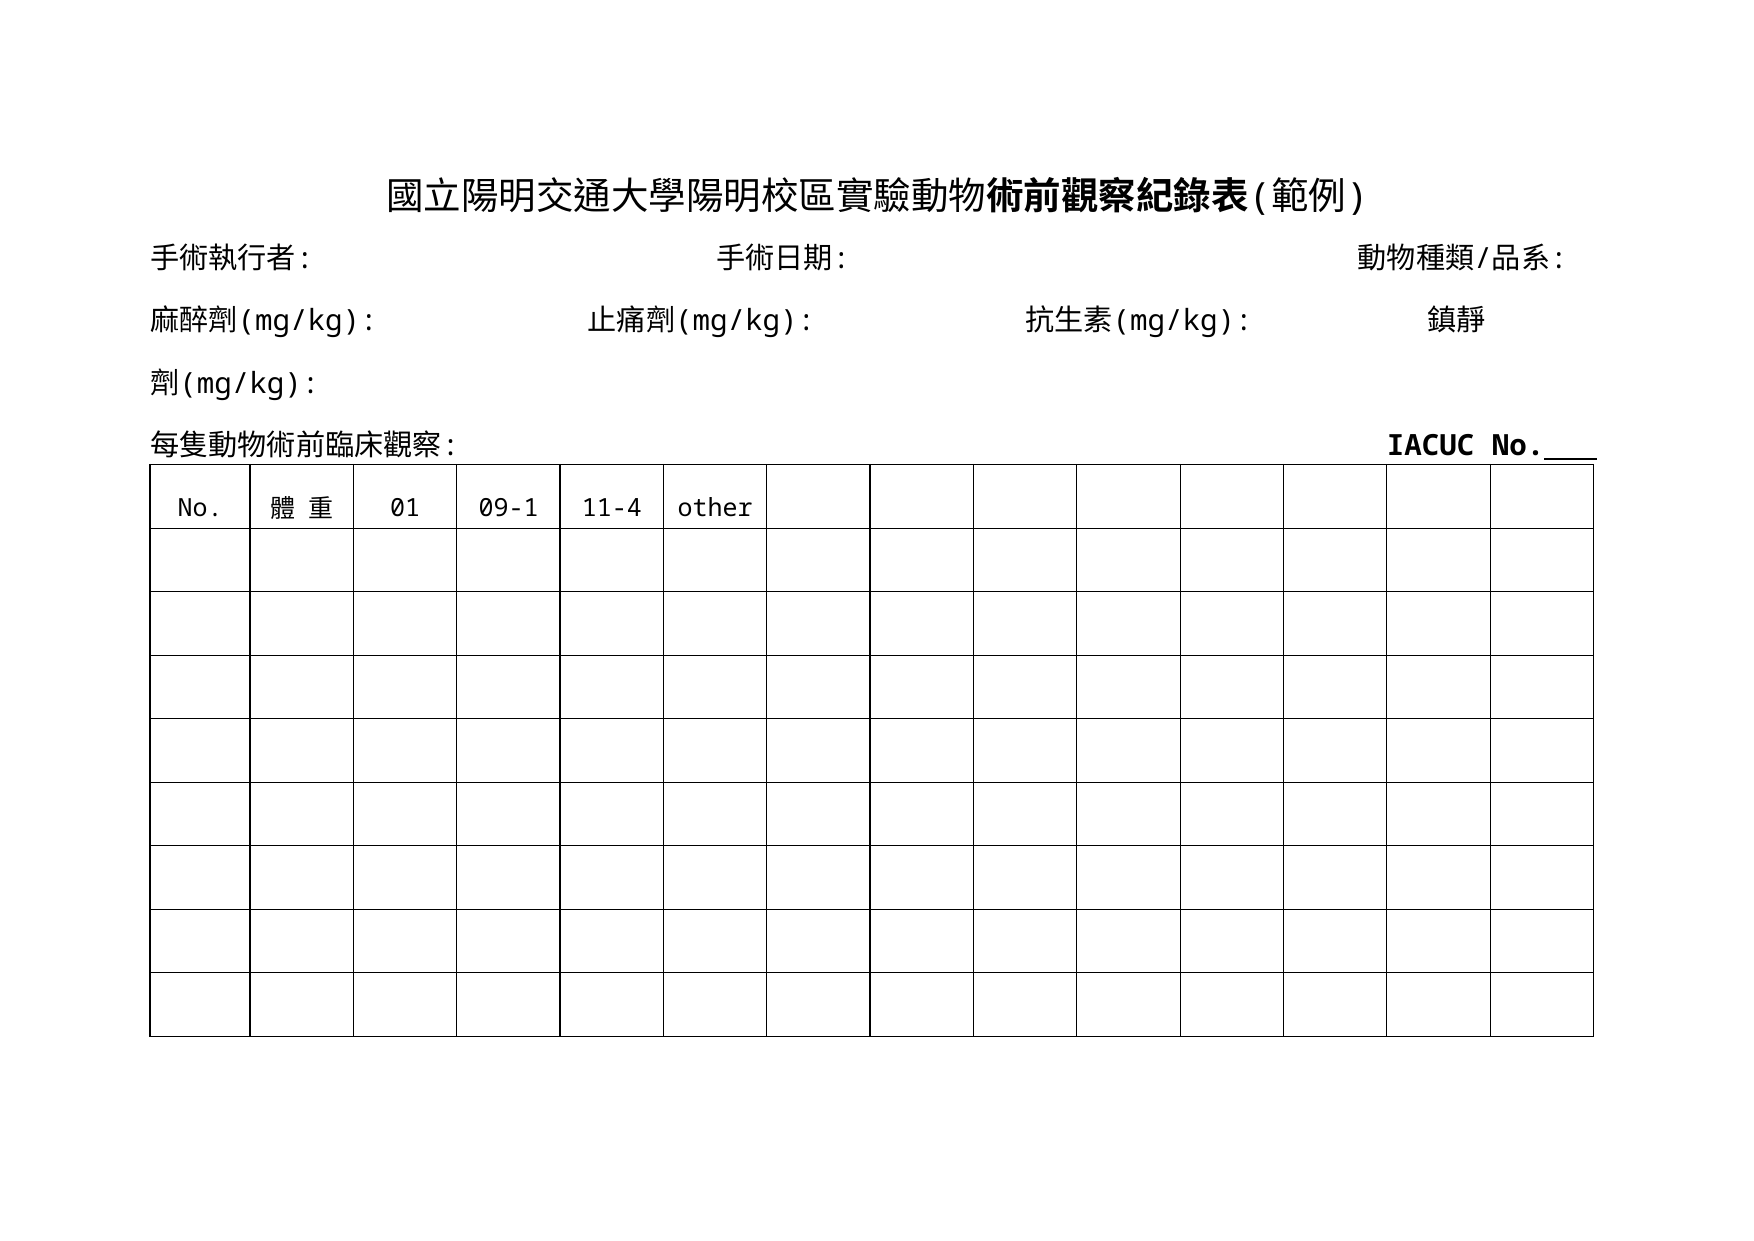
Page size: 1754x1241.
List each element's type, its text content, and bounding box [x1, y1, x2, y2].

table_cell [1387, 592, 1490, 654]
table_cell [151, 529, 249, 591]
table_cell [151, 592, 249, 654]
table_cell [1181, 719, 1283, 782]
table_cell [767, 529, 869, 591]
table_cell [767, 910, 869, 972]
table_header other [664, 465, 766, 527]
table_cell [251, 973, 353, 1036]
table_cell [457, 846, 559, 909]
table_cell [1181, 846, 1283, 909]
table_cell [767, 973, 869, 1036]
table_cell [974, 783, 1076, 845]
table_cell [457, 529, 559, 591]
table_cell [1077, 973, 1180, 1036]
table_cell [354, 973, 456, 1036]
table_cell [871, 846, 973, 909]
table_cell [664, 973, 766, 1036]
table_cell [767, 656, 869, 718]
table_cell [457, 973, 559, 1036]
table_cell [1491, 592, 1593, 654]
table_header [1077, 465, 1180, 527]
table_cell [1181, 656, 1283, 718]
text 每隻動物術前臨床觀察: IACUC No. [150, 401, 1604, 464]
table_cell [1491, 910, 1593, 972]
table_cell [457, 783, 559, 845]
table_cell [561, 719, 663, 782]
table_cell [767, 719, 869, 782]
table_cell [1387, 910, 1490, 972]
table_cell [1284, 910, 1386, 972]
table_cell [1077, 529, 1180, 591]
table_cell [561, 656, 663, 718]
table_cell [151, 910, 249, 972]
table_cell [871, 783, 973, 845]
table_cell [354, 846, 456, 909]
table_cell [251, 656, 353, 718]
table_cell [151, 656, 249, 718]
table_cell [251, 846, 353, 909]
table_cell [767, 592, 869, 654]
table_cell [1284, 719, 1386, 782]
table_cell [1284, 656, 1386, 718]
table_cell [251, 910, 353, 972]
table_cell [251, 592, 353, 654]
table_cell [1284, 783, 1386, 845]
table_header [1284, 465, 1386, 527]
table_cell [1491, 656, 1593, 718]
table_cell [1181, 592, 1283, 654]
table_cell [664, 783, 766, 845]
table_cell [251, 719, 353, 782]
table_header No. [151, 465, 249, 527]
table_cell [251, 529, 353, 591]
table_cell [871, 592, 973, 654]
table_cell [1491, 973, 1593, 1036]
table_cell [1181, 529, 1283, 591]
table_cell [974, 656, 1076, 718]
table_cell [354, 910, 456, 972]
table_cell [354, 656, 456, 718]
table_cell [151, 973, 249, 1036]
table_cell [561, 910, 663, 972]
table_cell [1181, 783, 1283, 845]
table_cell [1077, 592, 1180, 654]
table_cell [561, 973, 663, 1036]
table_cell [871, 529, 973, 591]
table_cell [767, 783, 869, 845]
table_cell [1284, 846, 1386, 909]
table_header 01 [354, 465, 456, 527]
table_cell [1181, 910, 1283, 972]
table_cell [664, 910, 766, 972]
table_cell [151, 719, 249, 782]
table_cell [664, 529, 766, 591]
table_cell [1387, 846, 1490, 909]
table_cell [1077, 656, 1180, 718]
table_cell [767, 846, 869, 909]
table_cell [1181, 973, 1283, 1036]
table_cell [1077, 846, 1180, 909]
table_cell [561, 592, 663, 654]
table_header [871, 465, 973, 527]
table_cell [1491, 719, 1593, 782]
table_cell [1491, 529, 1593, 591]
table_header 體 重 [251, 465, 353, 527]
table_cell [1077, 783, 1180, 845]
table_cell [354, 529, 456, 591]
table_cell [151, 846, 249, 909]
table_header [1181, 465, 1283, 527]
table_cell [974, 529, 1076, 591]
table_cell [974, 592, 1076, 654]
table_cell [354, 783, 456, 845]
table_cell [457, 592, 559, 654]
table_cell [871, 656, 973, 718]
table_cell [1491, 846, 1593, 909]
table_cell [664, 846, 766, 909]
text 手術執行者: 手術日期: 動物種類/品系: [150, 214, 1604, 276]
table_cell [1284, 973, 1386, 1036]
table_cell [457, 719, 559, 782]
table_header [974, 465, 1076, 527]
table_cell [974, 846, 1076, 909]
table_cell [561, 846, 663, 909]
table_cell [664, 656, 766, 718]
table_cell [1077, 910, 1180, 972]
table_cell [561, 529, 663, 591]
table_cell [457, 910, 559, 972]
text 麻醉劑(mg/kg): 止痛劑(mg/kg): 抗生素(mg/kg): 鎮靜劑(mg/kg): [150, 276, 1604, 401]
table_cell [561, 783, 663, 845]
table_header [1387, 465, 1490, 527]
table_cell [664, 592, 766, 654]
table_cell [1491, 783, 1593, 845]
table_cell [354, 592, 456, 654]
table_cell [974, 910, 1076, 972]
table_cell [1387, 656, 1490, 718]
table_cell [1387, 973, 1490, 1036]
table_cell [151, 783, 249, 845]
table_cell [1387, 529, 1490, 591]
table_cell [871, 910, 973, 972]
table_cell [974, 973, 1076, 1036]
table_header 11-4 [561, 465, 663, 527]
table_cell [457, 656, 559, 718]
table_cell [251, 783, 353, 845]
table_cell [1387, 719, 1490, 782]
table_cell [871, 973, 973, 1036]
table_cell [354, 719, 456, 782]
table_cell [1077, 719, 1180, 782]
table_cell [1387, 783, 1490, 845]
table_header 09-1 [457, 465, 559, 527]
table_cell [1284, 592, 1386, 654]
table_cell [1284, 529, 1386, 591]
table_header [1491, 465, 1593, 527]
text 國立陽明交通大學陽明校區實驗動物術前觀察紀錄表(範例) [150, 151, 1604, 214]
table_cell [871, 719, 973, 782]
table_header [767, 465, 869, 527]
table_cell [664, 719, 766, 782]
table_cell [974, 719, 1076, 782]
